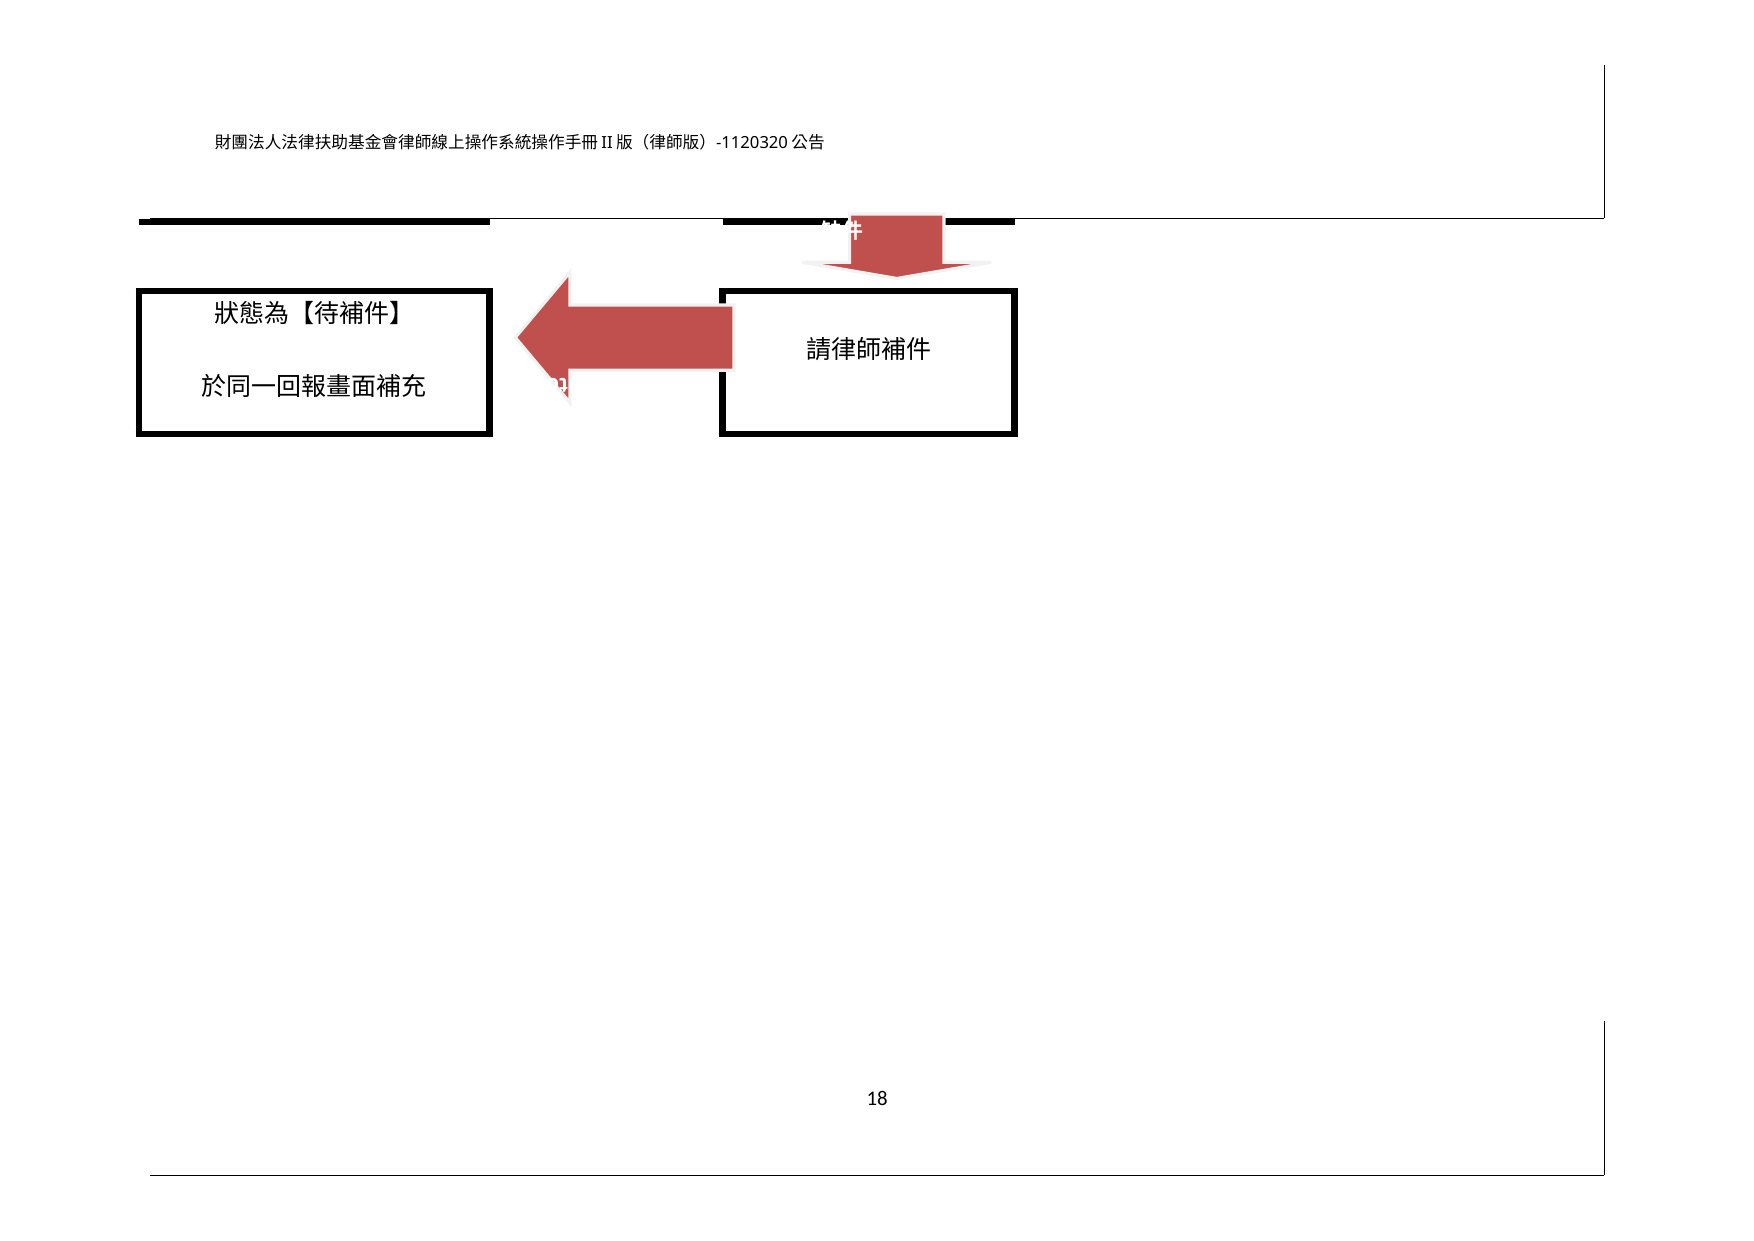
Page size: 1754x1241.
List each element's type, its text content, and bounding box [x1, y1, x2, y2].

table_cell 狀態為【待補件】 於同一回報畫面補充 [142, 294, 486, 431]
table_cell [1015, 219, 1183, 287]
table_cell [139, 225, 489, 287]
table_cell [493, 288, 719, 431]
table_cell [1018, 288, 1183, 431]
table_cell [572, 288, 719, 303]
table_cell [1184, 219, 1598, 287]
table_cell [1184, 288, 1598, 431]
table_cell [490, 219, 722, 287]
table_cell 請律師補件 [726, 294, 1011, 431]
table_cell [723, 225, 1014, 287]
